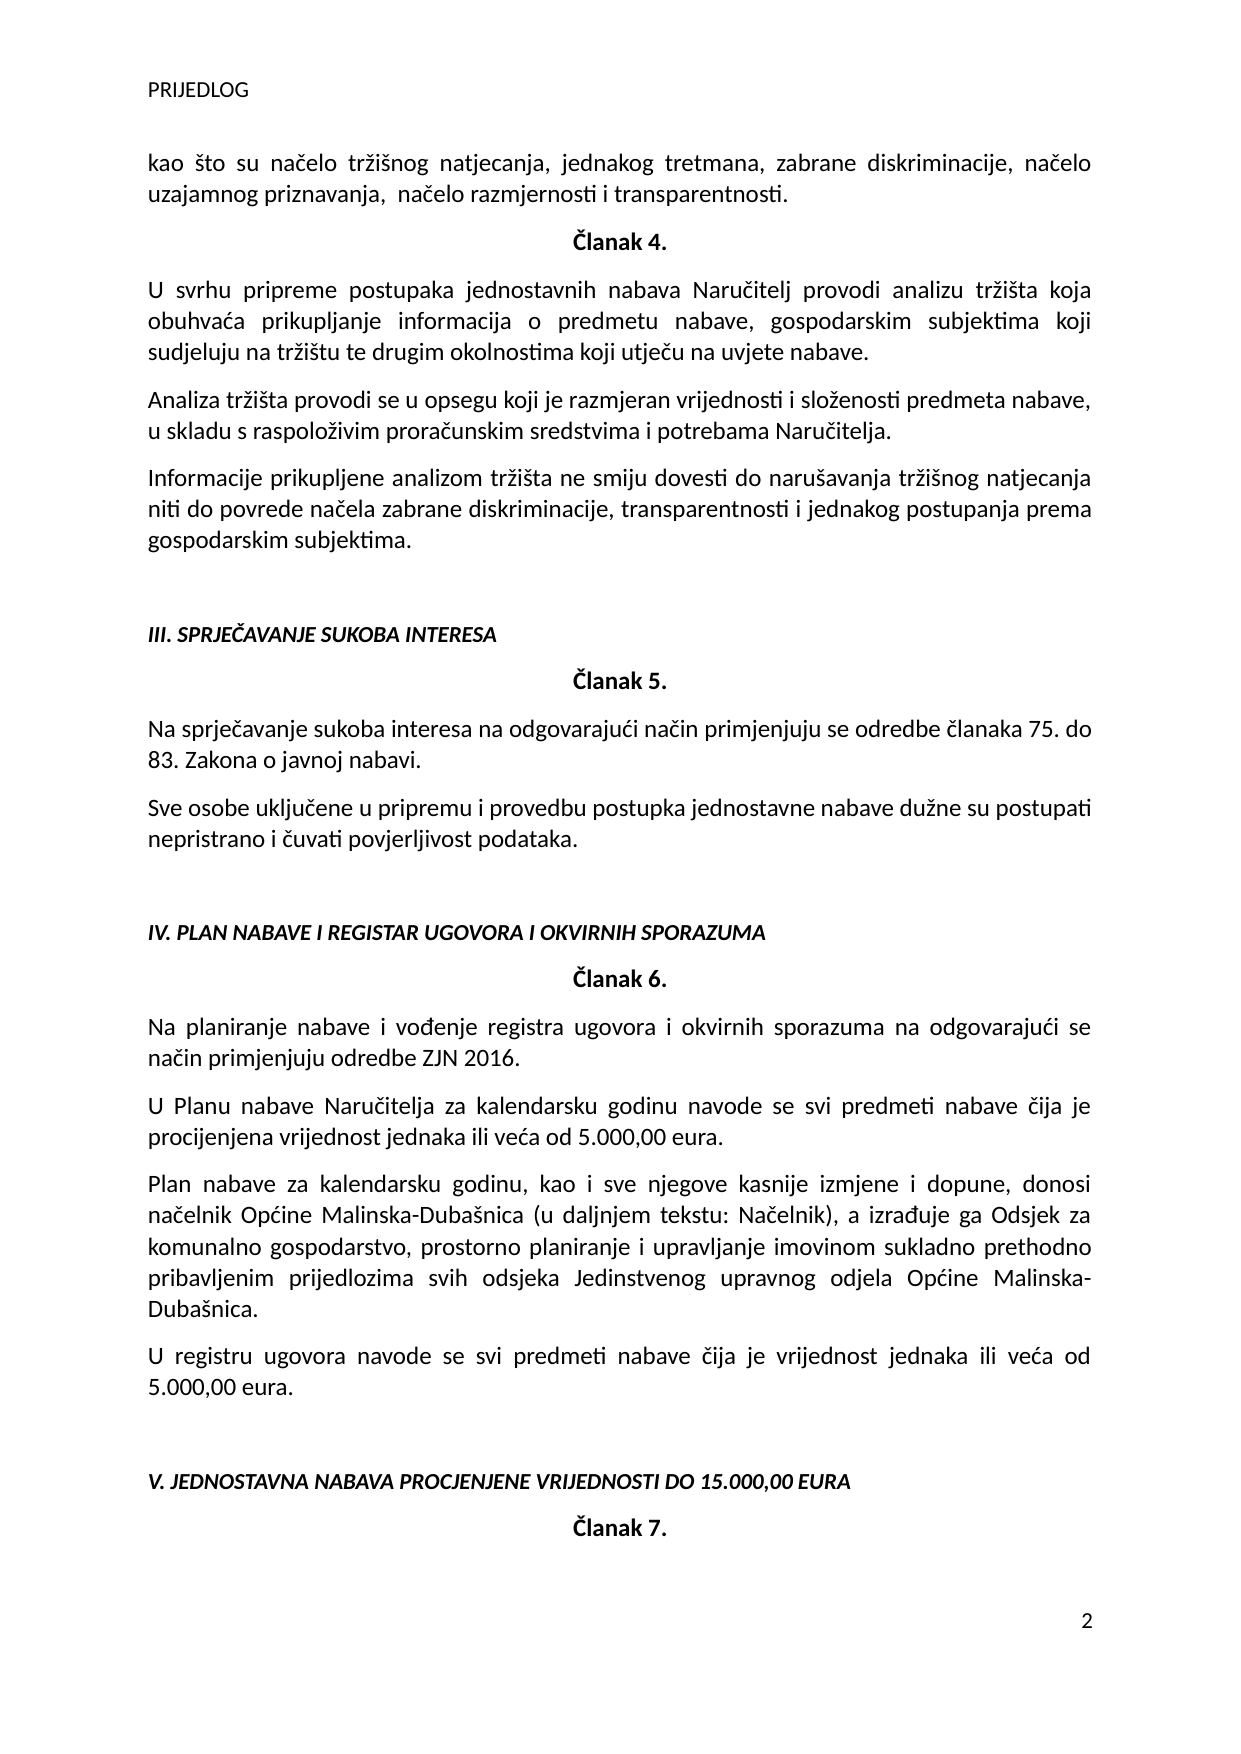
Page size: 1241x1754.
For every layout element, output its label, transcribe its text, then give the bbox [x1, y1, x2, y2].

text U Planu nabave Naručitelja za kalendarsku godinu navode se svi predmeti nabave čija je procijenjena vrijednost jednaka ili veća od 5.000,00 eura. [148, 1090, 1093, 1151]
text U registru ugovora navode se svi predmeti nabave čija je vrijednost jednaka ili veća od 5.000,00 eura. [148, 1341, 1093, 1402]
text Informacije prikupljene analizom tržišta ne smiju dovesti do narušavanja tržišnog natjecanja niti do povrede načela zabrane diskriminacije, transparentnosti i jednakog postupanja prema gospodarskim subjektima. [148, 463, 1093, 555]
text kao što su načelo tržišnog natjecanja, jednakog tretmana, zabrane diskriminacije, načelo uzajamnog priznavanja, načelo razmjernosti i transparentnosti. [148, 148, 1093, 209]
text Sve osobe uključene u pripremu i provedbu postupka jednostavne nabave dužne su postupati nepristrano i čuvati povjerljivost podataka. [148, 792, 1093, 853]
text IV. PLAN NABAVE I REGISTAR UGOVORA I OKVIRNIH SPORAZUMA [148, 918, 1093, 946]
text Na sprječavanje sukoba interesa na odgovarajući način primjenjuju se odredbe članaka 75. do 83. Zakona o javnoj nabavi. [148, 713, 1093, 774]
text Članak 7. [148, 1512, 1093, 1543]
text Članak 5. [148, 665, 1093, 696]
text Na planiranje nabave i vođenje registra ugovora i okvirnih sporazuma na odgovarajući se način primjenjuju odredbe ZJN 2016. [148, 1011, 1093, 1073]
text III. SPRJEČAVANJE SUKOBA INTERESA [148, 620, 1093, 648]
text U svrhu pripreme postupaka jednostavnih nabava Naručitelj provodi analizu tržišta koja obuhvaća prikupljanje informacija o predmetu nabave, gospodarskim subjektima koji sudjeluju na tržištu te drugim okolnostima koji utječu na uvjete nabave. [148, 274, 1093, 367]
text Plan nabave za kalendarsku godinu, kao i sve njegove kasnije izmjene i dopune, donosi načelnik Općine Malinska-Dubašnica (u daljnjem tekstu: Načelnik), a izrađuje ga Odsjek za komunalno gospodarstvo, prostorno planiranje i upravljanje imovinom sukladno prethodno pribavljenim prijedlozima svih odsjeka Jedinstvenog upravnog odjela Općine Malinska-Dubašnica. [148, 1169, 1093, 1323]
text Članak 6. [148, 963, 1093, 994]
text V. JEDNOSTAVNA NABAVA PROCJENJENE VRIJEDNOSTI DO 15.000,00 EURA [148, 1467, 1093, 1495]
text Analiza tržišta provodi se u opsegu koji je razmjeran vrijednosti i složenosti predmeta nabave, u skladu s raspoloživim proračunskim sredstvima i potrebama Naručitelja. [148, 384, 1093, 445]
text Članak 4. [148, 226, 1093, 257]
